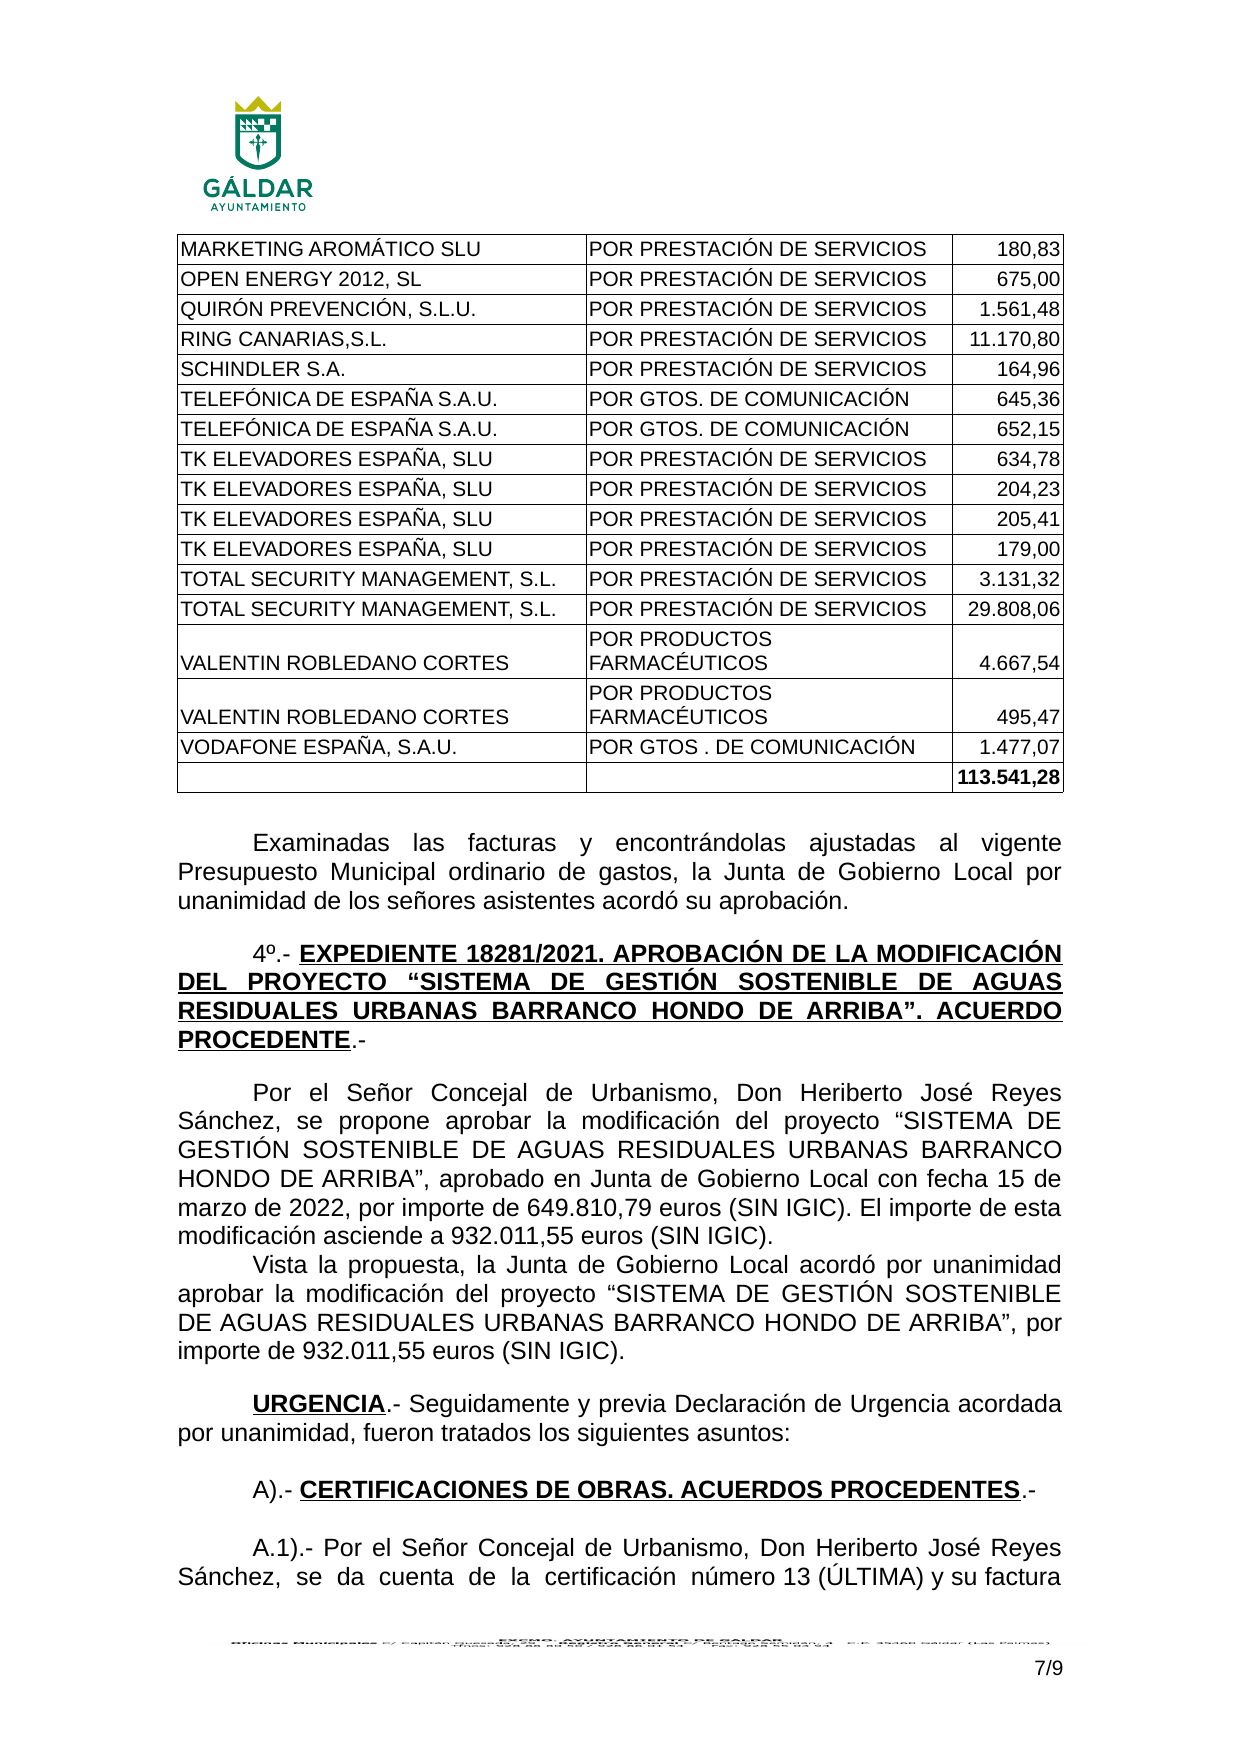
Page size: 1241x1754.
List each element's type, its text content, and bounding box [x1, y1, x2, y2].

table_cell 652,15 [953, 415, 1063, 444]
table_cell QUIRÓN PREVENCIÓN, S.L.U. [178, 295, 586, 324]
table_cell 495,47 [953, 679, 1063, 732]
table_cell [178, 763, 586, 792]
text A).- CERTIFICACIONES DE OBRAS. ACUERDOS PROCEDENTES.- [177, 1475, 1063, 1504]
table_cell POR PRODUCTOS FARMACÉUTICOS [587, 625, 952, 678]
table_cell TK ELEVADORES ESPAÑA, SLU [178, 535, 586, 564]
table_cell 4.667,54 [953, 625, 1063, 678]
table_cell 1.477,07 [953, 733, 1063, 762]
table_cell SCHINDLER S.A. [178, 355, 586, 384]
table_cell TELEFÓNICA DE ESPAÑA S.A.U. [178, 415, 586, 444]
table_cell RING CANARIAS,S.L. [178, 325, 586, 354]
text A.1).- Por el Señor Concejal de Urbanismo, Don Heriberto José Reyes Sánchez, se da cuenta de la certificación número 13 (ÚLTIMA) y su factura [177, 1533, 1063, 1590]
table_cell POR PRESTACIÓN DE SERVICIOS [587, 235, 952, 264]
text Examinadas las facturas y encontrándolas ajustadas al vigente Presupuesto Municipal ordinario de gastos, la Junta de Gobierno Local por unanimidad de los señores asistentes acordó su aprobación. [177, 828, 1063, 915]
table_cell TOTAL SECURITY MANAGEMENT, S.L. [178, 595, 586, 624]
table_cell POR PRESTACIÓN DE SERVICIOS [587, 505, 952, 534]
table_cell 180,83 [953, 235, 1063, 264]
table_cell TK ELEVADORES ESPAÑA, SLU [178, 505, 586, 534]
table_cell TK ELEVADORES ESPAÑA, SLU [178, 475, 586, 504]
table_cell 29.808,06 [953, 595, 1063, 624]
table_cell POR PRESTACIÓN DE SERVICIOS [587, 445, 952, 474]
table_cell TK ELEVADORES ESPAÑA, SLU [178, 445, 586, 474]
table_cell 164,96 [953, 355, 1063, 384]
table_cell POR PRESTACIÓN DE SERVICIOS [587, 295, 952, 324]
table_cell 1.561,48 [953, 295, 1063, 324]
table_cell POR GTOS. DE COMUNICACIÓN [587, 415, 952, 444]
table_cell 645,36 [953, 385, 1063, 414]
picture [184, 73, 331, 234]
table_cell POR PRESTACIÓN DE SERVICIOS [587, 325, 952, 354]
table_cell POR PRESTACIÓN DE SERVICIOS [587, 355, 952, 384]
table_cell 634,78 [953, 445, 1063, 474]
table_cell POR GTOS. DE COMUNICACIÓN [587, 385, 952, 414]
picture [234, 1639, 1058, 1647]
table_cell 205,41 [953, 505, 1063, 534]
text 4º.- EXPEDIENTE 18281/2021. APROBACIÓN DE LA MODIFICACIÓN DEL PROYECTO “SISTEMA DE GESTIÓN SOSTENIBLE DE AGUAS [177, 939, 1063, 992]
table_cell OPEN ENERGY 2012, SL [178, 265, 586, 294]
text RESIDUALES URBANAS BARRANCO HONDO DE ARRIBA”. ACUERDO [177, 993, 1063, 1021]
table_cell POR PRESTACIÓN DE SERVICIOS [587, 595, 952, 624]
table_cell POR PRESTACIÓN DE SERVICIOS [587, 475, 952, 504]
text Por el Señor Concejal de Urbanismo, Don Heriberto José Reyes Sánchez, se propone aprobar la modificación del proyecto “SISTEMA DE GESTIÓN SOSTENIBLE DE AGUAS RESIDUALES URBANAS BARRANCO HONDO DE ARRIBA”, aprobado en Junta de Gobierno Local con fecha 15 de marzo de 2022, por importe de 649.810,79 euros (SIN IGIC). El importe de esta modificación asciende a 932.011,55 euros (SIN IGIC). [177, 1078, 1063, 1250]
table_cell TELEFÓNICA DE ESPAÑA S.A.U. [178, 385, 586, 414]
table_cell VALENTIN ROBLEDANO CORTES [178, 625, 586, 678]
table_cell 204,23 [953, 475, 1063, 504]
table_cell TOTAL SECURITY MANAGEMENT, S.L. [178, 565, 586, 594]
table_cell [587, 763, 952, 792]
table_cell POR PRODUCTOS FARMACÉUTICOS [587, 679, 952, 732]
table_cell 113.541,28 [953, 763, 1063, 792]
table_cell 675,00 [953, 265, 1063, 294]
table_cell POR GTOS . DE COMUNICACIÓN [587, 733, 952, 762]
table_cell 3.131,32 [953, 565, 1063, 594]
table_cell 179,00 [953, 535, 1063, 564]
table_cell POR PRESTACIÓN DE SERVICIOS [587, 565, 952, 594]
table_cell VODAFONE ESPAÑA, S.A.U. [178, 733, 586, 762]
table_cell POR PRESTACIÓN DE SERVICIOS [587, 265, 952, 294]
text URGENCIA.- Seguidamente y previa Declaración de Urgencia acordada por unanimidad, fueron tratados los siguientes asuntos: [177, 1389, 1063, 1447]
table_cell MARKETING AROMÁTICO SLU [178, 235, 586, 264]
text PROCEDENTE.- [177, 1022, 1063, 1054]
text Vista la propuesta, la Junta de Gobierno Local acordó por unanimidad aprobar la modificación del proyecto “SISTEMA DE GESTIÓN SOSTENIBLE DE AGUAS RESIDUALES URBANAS BARRANCO HONDO DE ARRIBA”, por importe de 932.011,55 euros (SIN IGIC). [177, 1250, 1063, 1365]
table_cell POR PRESTACIÓN DE SERVICIOS [587, 535, 952, 564]
table_cell 11.170,80 [953, 325, 1063, 354]
table_cell VALENTIN ROBLEDANO CORTES [178, 679, 586, 732]
